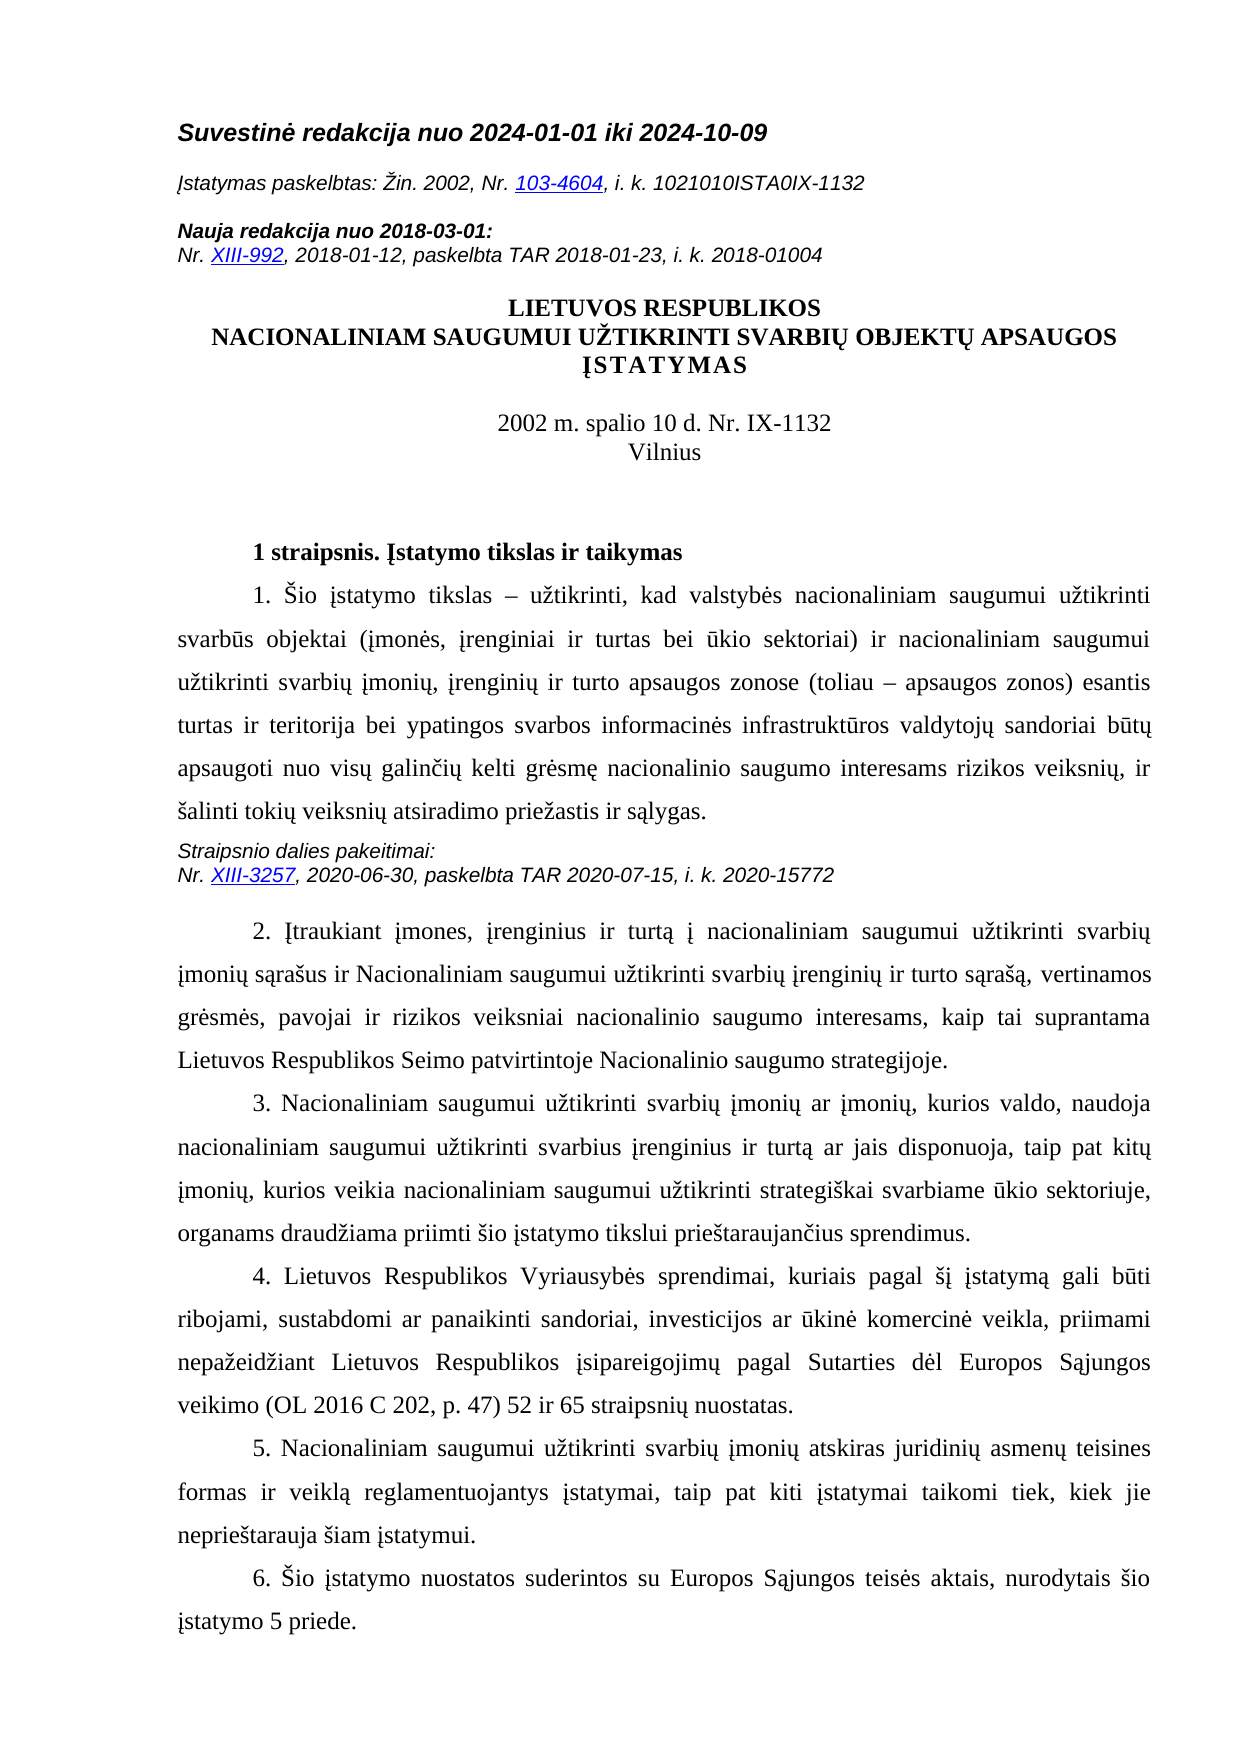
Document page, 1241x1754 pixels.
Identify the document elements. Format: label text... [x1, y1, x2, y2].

text 6. Šio įstatymo nuostatos suderintos su Europos Sąjungos teisės aktais, nurodytais šio įstatymo 5 priede. [177, 1563, 1152, 1635]
text Nr. XIII-992, 2018-01-12, paskelbta TAR 2018-01-23, i. k. 2018-01004 [177, 243, 1152, 267]
text Straipsnio dalies pakeitimai: [177, 839, 1152, 863]
text lietuvos respublikos [177, 293, 1152, 322]
text Vilnius [177, 437, 1152, 466]
text ĮSTATYMAS [177, 351, 1152, 379]
text 1. Šio įstatymo tikslas – užtikrinti, kad valstybės nacionaliniam saugumui užtikrinti svarbūs objektai (įmonės, įrenginiai ir turtas bei ūkio sektoriai) ir nacionaliniam saugumui užtikrinti svarbių įmonių, įrenginių ir turto apsaugos zonose (toliau – apsaugos zonos) esantis turtas ir teritorija bei ypatingos svarbos informacinės infrastruktūros valdytojų sandoriai būtų apsaugoti nuo visų galinčių kelti grėsmę nacionalinio saugumo interesams rizikos veiksnių, ir šalinti tokių veiksnių atsiradimo priežastis ir sąlygas. [177, 581, 1152, 825]
text 3. Nacionaliniam saugumui užtikrinti svarbių įmonių ar įmonių, kurios valdo, naudoja nacionaliniam saugumui užtikrinti svarbius įrenginius ir turtą ar jais disponuoja, taip pat kitų įmonių, kurios veikia nacionaliniam saugumui užtikrinti strategiškai svarbiame ūkio sektoriuje, organams draudžiama priimti šio įstatymo tikslui prieštaraujančius sprendimus. [177, 1088, 1152, 1247]
text 4. Lietuvos Respublikos Vyriausybės sprendimai, kuriais pagal šį įstatymą gali būti ribojami, sustabdomi ar panaikinti sandoriai, investicijos ar ūkinė komercinė veikla, priimami nepažeidžiant Lietuvos Respublikos įsipareigojimų pagal Sutarties dėl Europos Sąjungos veikimo (OL 2016 C 202, p. 47) 52 ir 65 straipsnių nuostatas. [177, 1261, 1152, 1419]
text 2. Įtraukiant įmones, įrenginius ir turtą į nacionaliniam saugumui užtikrinti svarbių įmonių sąrašus ir Nacionaliniam saugumui užtikrinti svarbių įrenginių ir turto sąrašą, vertinamos grėsmės, pavojai ir rizikos veiksniai nacionalinio saugumo interesams, kaip tai suprantama Lietuvos Respublikos Seimo patvirtintoje Nacionalinio saugumo strategijoje. [177, 916, 1152, 1074]
text Suvestinė redakcija nuo 2024-01-01 iki 2024-10-09 [177, 118, 1152, 147]
text Nauja redakcija nuo 2018-03-01: [177, 219, 1152, 243]
text 1 straipsnis. Įstatymo tikslas ir taikymas [177, 537, 1152, 566]
text Įstatymas paskelbtas: Žin. 2002, Nr. 103-4604, i. k. 1021010ISTA0IX-1132 [177, 171, 1152, 195]
text 2002 m. spalio 10 d. Nr. IX-1132 [177, 408, 1152, 437]
text 5. Nacionaliniam saugumui užtikrinti svarbių įmonių atskiras juridinių asmenų teisines formas ir veiklą reglamentuojantys įstatymai, taip pat kiti įstatymai taikomi tiek, kiek jie neprieštarauja šiam įstatymui. [177, 1433, 1152, 1548]
text nacionaliniAM saugumUI UŽTIKRINTI SVARBIŲ OBJEKTŲ APSAUGOS [177, 322, 1152, 351]
text Nr. XIII-3257, 2020-06-30, paskelbta TAR 2020-07-15, i. k. 2020-15772 [177, 863, 1152, 887]
